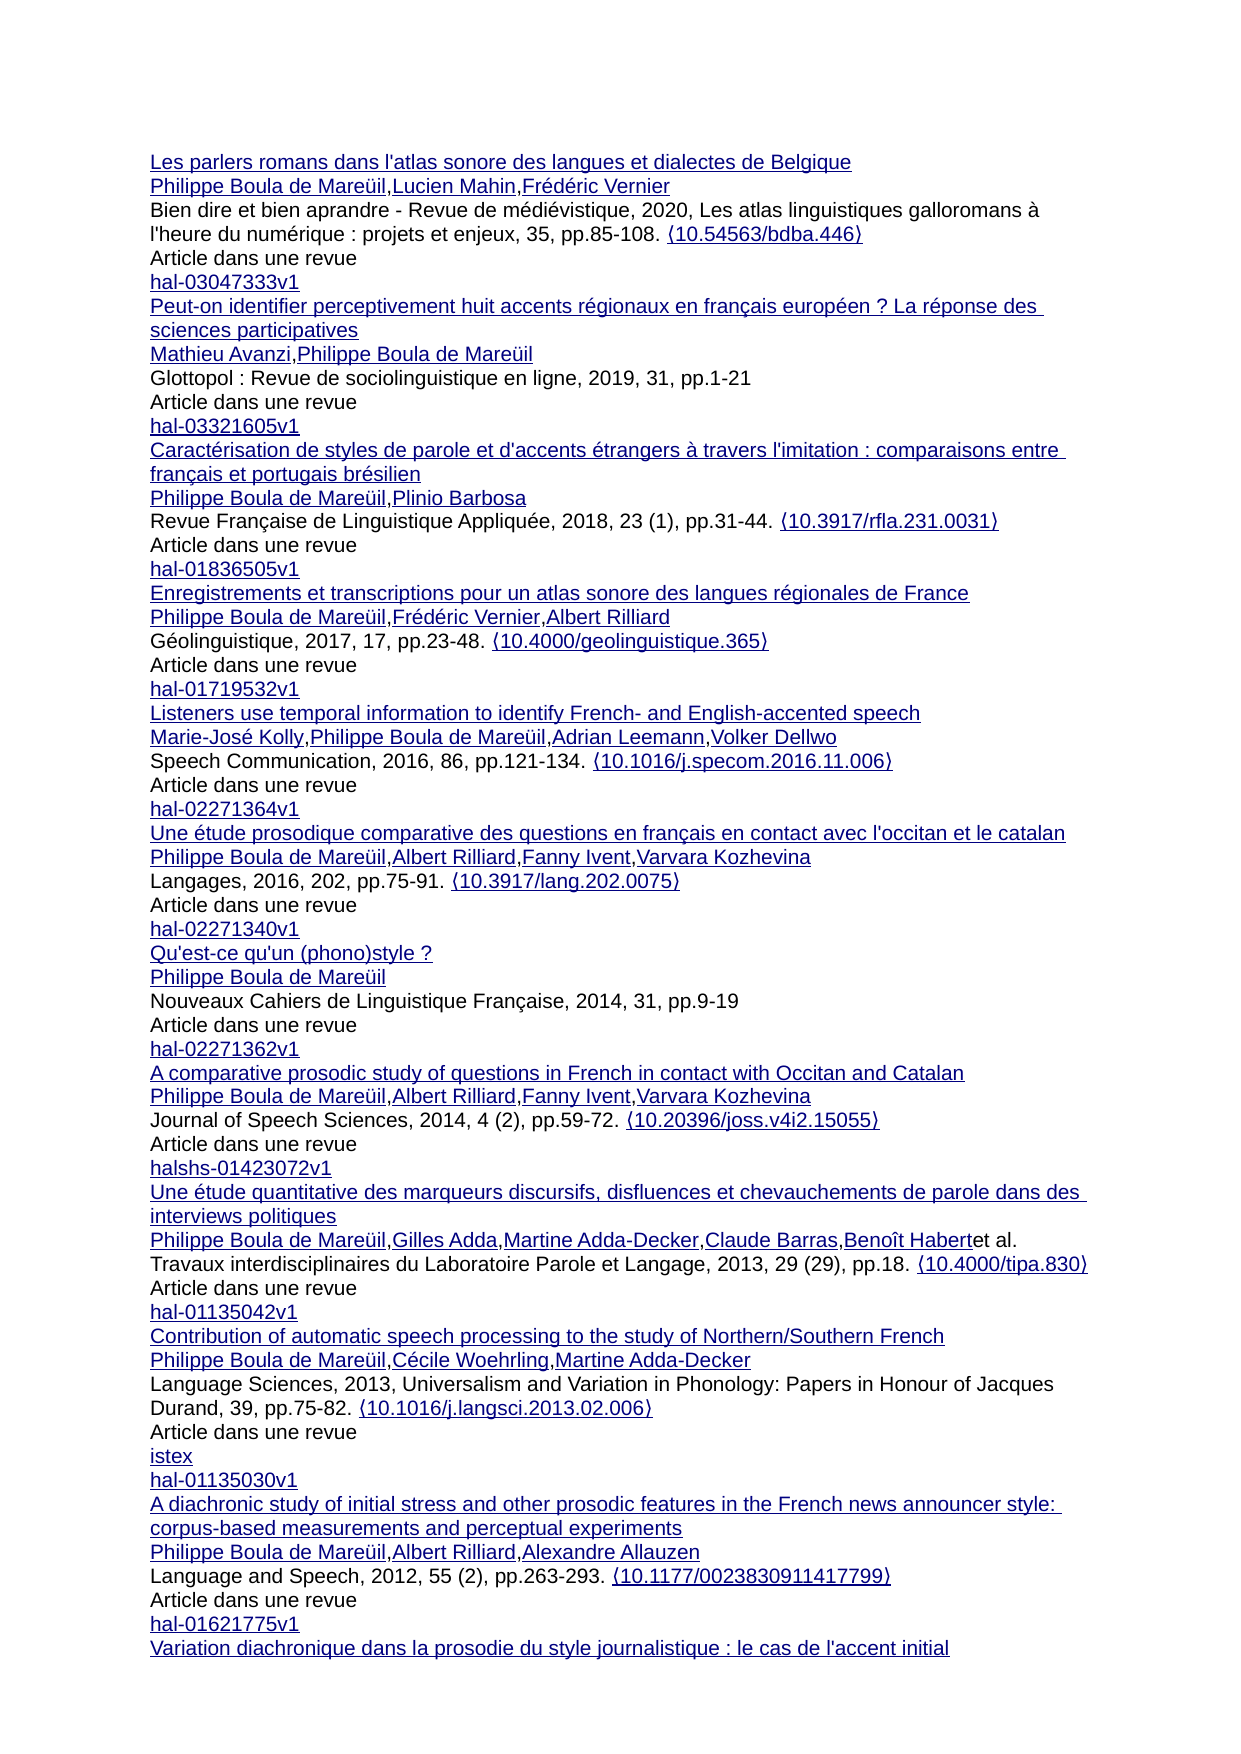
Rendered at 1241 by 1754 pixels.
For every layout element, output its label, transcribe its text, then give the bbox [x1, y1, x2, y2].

table_cell Une étude quantitative des marqueurs discursifs, disfluences et chevauchements de parole dans des interviews politiques Philippe Boula de Mareüil,Gilles Adda,Martine Adda-Decker,Claude Barras,Benoît Habertet al. Travaux interdisciplinaires du Laboratoire Parole et Langage, 2013, 29 (29), pp.18. ⟨10.4000/tipa.830⟩ Article dans une revue hal-01135042v1 [150, 1180, 1090, 1324]
table_cell A comparative prosodic study of questions in French in contact with Occitan and Catalan Philippe Boula de Mareüil,Albert Rilliard,Fanny Ivent,Varvara Kozhevina Journal of Speech Sciences, 2014, 4 (2), pp.59-72. ⟨10.20396/joss.v4i2.15055⟩ Article dans une revue halshs-01423072v1 [150, 1060, 1090, 1180]
table_cell Peut-on identifier perceptivement huit accents régionaux en français européen ? La réponse des sciences participatives Mathieu Avanzi,Philippe Boula de Mareüil Glottopol : Revue de sociolinguistique en ligne, 2019, 31, pp.1-21 Article dans une revue hal-03321605v1 [150, 294, 1090, 437]
table_cell Enregistrements et transcriptions pour un atlas sonore des langues régionales de France Philippe Boula de Mareüil,Frédéric Vernier,Albert Rilliard Géolinguistique, 2017, 17, pp.23-48. ⟨10.4000/geolinguistique.365⟩ Article dans une revue hal-01719532v1 [150, 581, 1090, 701]
table_cell A diachronic study of initial stress and other prosodic features in the French news announcer style: corpus-based measurements and perceptual experiments Philippe Boula de Mareüil,Albert Rilliard,Alexandre Allauzen Language and Speech, 2012, 55 (2), pp.263-293. ⟨10.1177/0023830911417799⟩ Article dans une revue hal-01621775v1 [150, 1492, 1090, 1635]
table_cell Une étude prosodique comparative des questions en français en contact avec l'occitan et le catalan Philippe Boula de Mareüil,Albert Rilliard,Fanny Ivent,Varvara Kozhevina Langages, 2016, 202, pp.75-91. ⟨10.3917/lang.202.0075⟩ Article dans une revue hal-02271340v1 [150, 821, 1090, 941]
table_cell Caractérisation de styles de parole et d'accents étrangers à travers l'imitation : comparaisons entre français et portugais brésilien Philippe Boula de Mareüil,Plinio Barbosa Revue Française de Linguistique Appliquée, 2018, 23 (1), pp.31-44. ⟨10.3917/rfla.231.0031⟩ Article dans une revue hal-01836505v1 [150, 438, 1090, 581]
table_cell Listeners use temporal information to identify French- and English-accented speech Marie-José Kolly,Philippe Boula de Mareüil,Adrian Leemann,Volker Dellwo Speech Communication, 2016, 86, pp.121-134. ⟨10.1016/j.specom.2016.11.006⟩ Article dans une revue hal-02271364v1 [150, 701, 1090, 821]
table_cell Contribution of automatic speech processing to the study of Northern/Southern French Philippe Boula de Mareüil,Cécile Woehrling,Martine Adda-Decker Language Sciences, 2013, Universalism and Variation in Phonology: Papers in Honour of Jacques Durand, 39, pp.75-82. ⟨10.1016/j.langsci.2013.02.006⟩ Article dans une revue istex hal-01135030v1 [150, 1324, 1090, 1492]
table_cell Les parlers romans dans l'atlas sonore des langues et dialectes de Belgique Philippe Boula de Mareüil,Lucien Mahin,Frédéric Vernier Bien dire et bien aprandre - Revue de médiévistique, 2020, Les atlas linguistiques galloromans à l'heure du numérique : projets et enjeux, 35, pp.85-108. ⟨10.54563/bdba.446⟩ Article dans une revue hal-03047333v1 [150, 150, 1090, 294]
table_cell Variation diachronique dans la prosodie du style journalistique : le cas de l'accent initial [150, 1635, 1090, 1659]
table_cell Qu'est-ce qu'un (phono)style ? Philippe Boula de Mareüil Nouveaux Cahiers de Linguistique Française, 2014, 31, pp.9-19 Article dans une revue hal-02271362v1 [150, 941, 1090, 1060]
